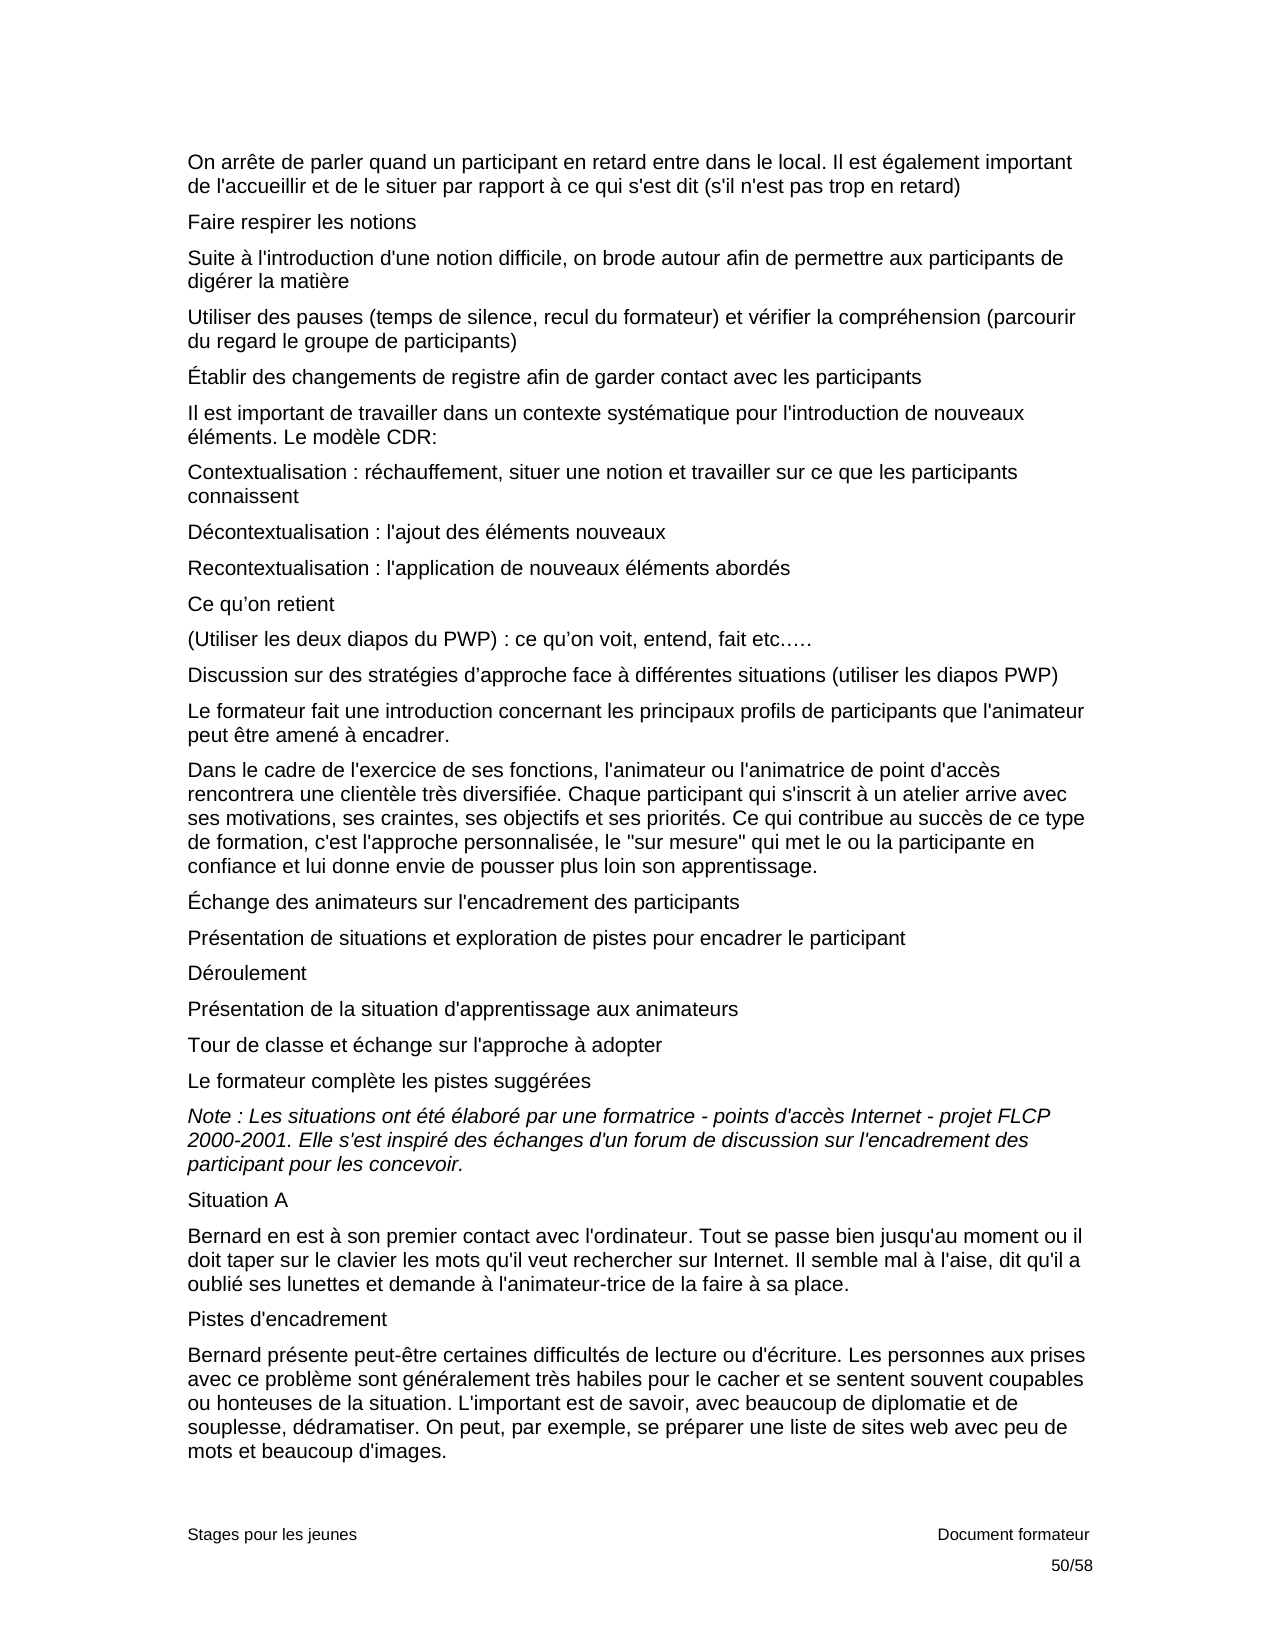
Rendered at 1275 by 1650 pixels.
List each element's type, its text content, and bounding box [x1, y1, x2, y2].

text Ce qu’on retient [187, 591, 1093, 615]
text Situation A [187, 1188, 1093, 1212]
text (Utiliser les deux diapos du PWP) : ce qu’on voit, entend, fait etc.…. [187, 627, 1093, 651]
text Déroulement [187, 961, 1093, 985]
text Recontextualisation : l'application de nouveaux éléments abordés [187, 556, 1093, 579]
text Bernard présente peut-être certaines difficultés de lecture ou d'écriture. Les personnes aux prises avec ce problème sont généralement très habiles pour le cacher et se sentent souvent coupables ou honteuses de la situation. L'important est de savoir, avec beaucoup de diplomatie et de souplesse, dédramatiser. On peut, par exemple, se préparer une liste de sites web avec peu de mots et beaucoup d'images. [187, 1343, 1093, 1463]
text Présentation de la situation d'apprentissage aux animateurs [187, 997, 1093, 1021]
text Décontextualisation : l'ajout des éléments nouveaux [187, 520, 1093, 544]
text Tour de classe et échange sur l'approche à adopter [187, 1033, 1093, 1057]
text Échange des animateurs sur l'encadrement des participants [187, 890, 1093, 914]
text Dans le cadre de l'exercice de ses fonctions, l'animateur ou l'animatrice de point d'accès rencontrera une clientèle très diversifiée. Chaque participant qui s'inscrit à un atelier arrive avec ses motivations, ses craintes, ses objectifs et ses priorités. Ce qui contribue au succès de ce type de formation, c'est l'approche personnalisée, le "sur mesure" qui met le ou la participante en confiance et lui donne envie de pousser plus loin son apprentissage. [187, 758, 1093, 878]
text Le formateur fait une introduction concernant les principaux profils de participants que l'animateur peut être amené à encadrer. [187, 698, 1093, 746]
text Il est important de travailler dans un contexte systématique pour l'introduction de nouveaux éléments. Le modèle CDR: [187, 401, 1093, 448]
text Pistes d'encadrement [187, 1307, 1093, 1331]
text Contextualisation : réchauffement, situer une notion et travailler sur ce que les participants connaissent [187, 460, 1093, 508]
text Établir des changements de registre afin de garder contact avec les participants [187, 365, 1093, 389]
text Suite à l'introduction d'une notion difficile, on brode autour afin de permettre aux participants de digérer la matière [187, 245, 1093, 293]
text Bernard en est à son premier contact avec l'ordinateur. Tout se passe bien jusqu'au moment ou il doit taper sur le clavier les mots qu'il veut rechercher sur Internet. Il semble mal à l'aise, dit qu'il a oublié ses lunettes et demande à l'animateur-trice de la faire à sa place. [187, 1223, 1093, 1295]
text Présentation de situations et exploration de pistes pour encadrer le participant [187, 926, 1093, 949]
text Faire respirer les notions [187, 210, 1093, 234]
text Le formateur complète les pistes suggérées [187, 1068, 1093, 1092]
text Discussion sur des stratégies d’approche face à différentes situations (utiliser les diapos PWP) [187, 663, 1093, 687]
text On arrête de parler quand un participant en retard entre dans le local. Il est également important de l'accueillir et de le situer par rapport à ce qui s'est dit (s'il n'est pas trop en retard) [187, 150, 1093, 198]
text Note : Les situations ont été élaboré par une formatrice - points d'accès Internet - projet FLCP 2000-2001. Elle s'est inspiré des échanges d'un forum de discussion sur l'encadrement des participant pour les concevoir. [187, 1104, 1093, 1176]
text Utiliser des pauses (temps de silence, recul du formateur) et vérifier la compréhension (parcourir du regard le groupe de participants) [187, 305, 1093, 353]
